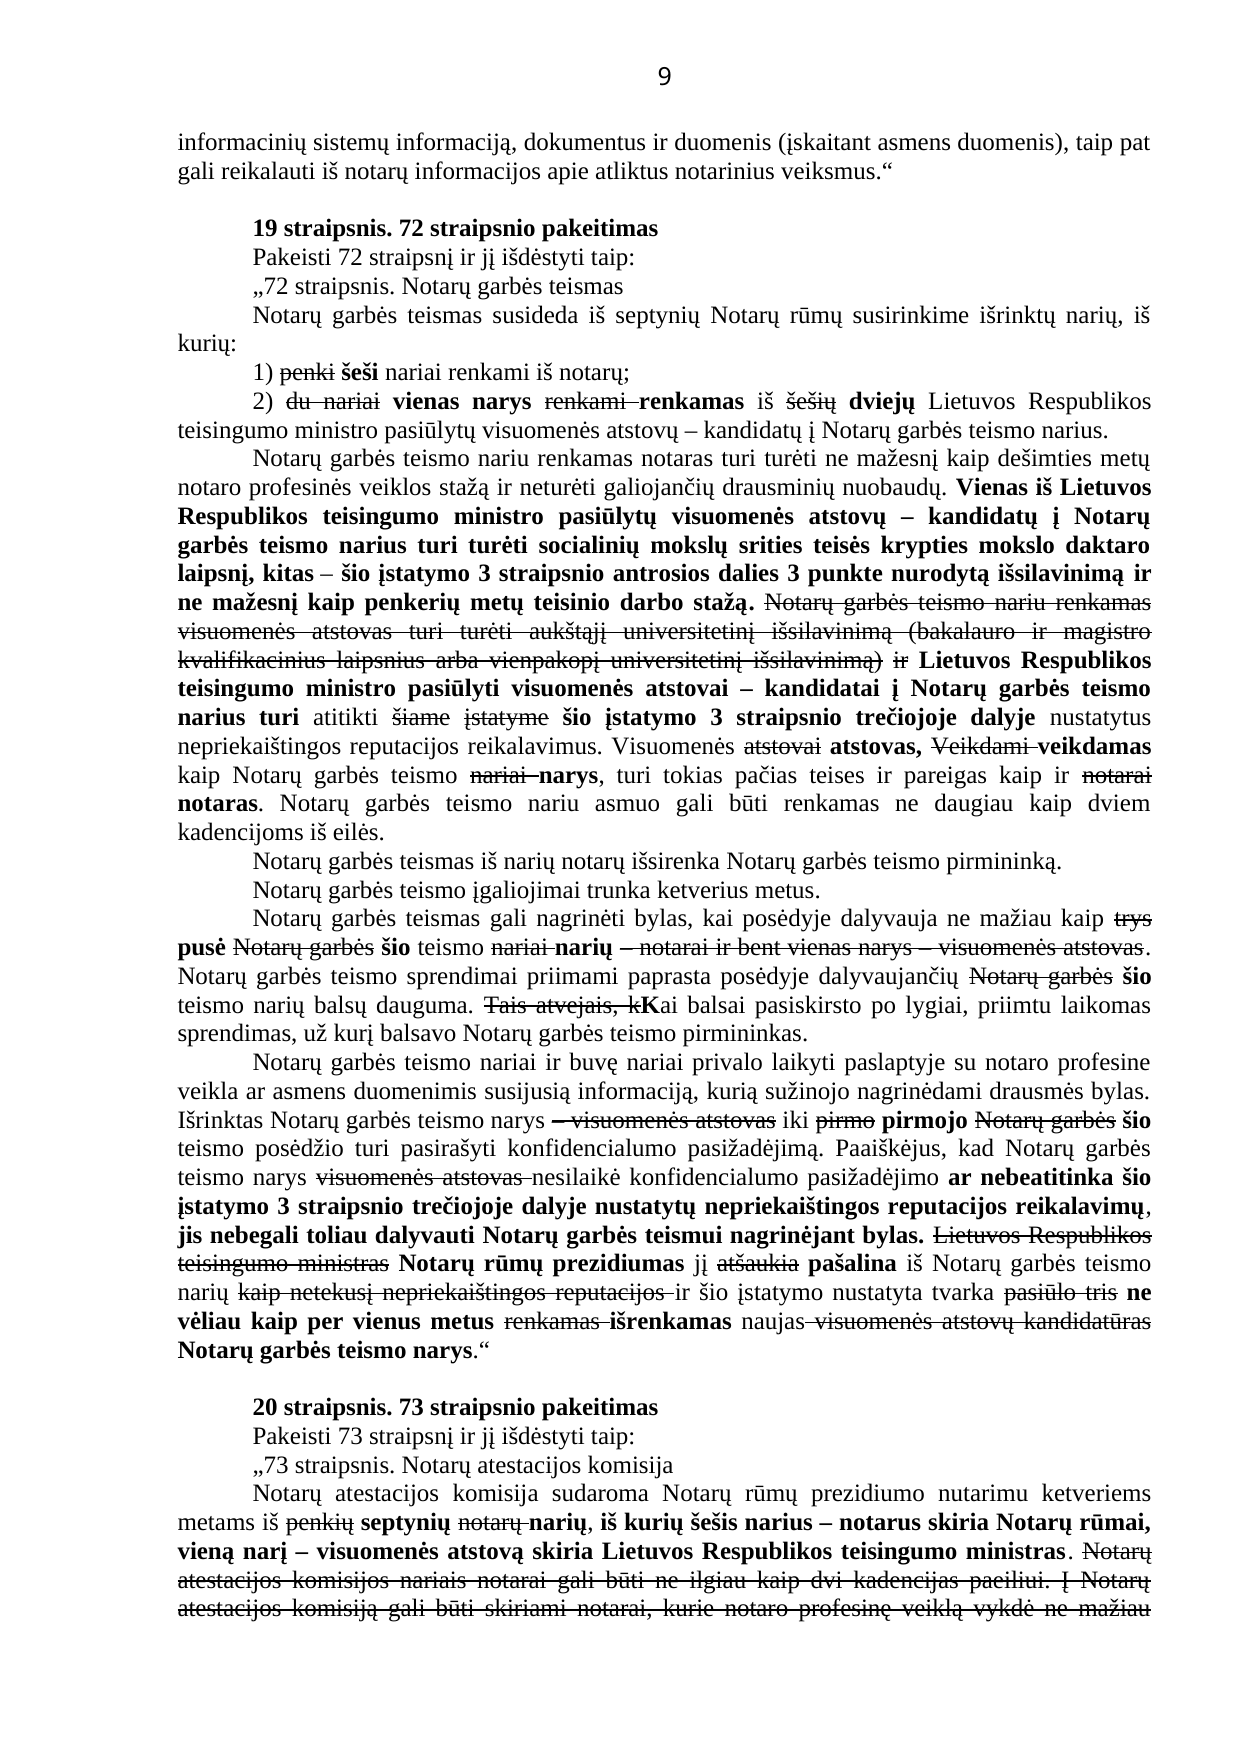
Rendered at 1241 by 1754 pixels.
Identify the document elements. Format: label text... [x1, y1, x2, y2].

text Notarų garbės teismo nariai ir buvę nariai privalo laikyti paslaptyje su notaro profesine veikla ar asmens duomenimis susijusią informaciją, kurią sužinojo nagrinėdami drausmės bylas. Išrinktas Notarų garbės teismo narys ‒ visuomenės atstovas iki pirmo pirmojo Notarų garbės šio teismo posėdžio turi pasirašyti konfidencialumo pasižadėjimą. Paaiškėjus, kad Notarų garbės teismo narys visuomenės atstovas nesilaikė konfidencialumo pasižadėjimo ar nebeatitinka šio įstatymo 3 straipsnio trečiojoje dalyje nustatytų nepriekaištingos reputacijos reikalavimų, jis nebegali toliau dalyvauti Notarų garbės teismui nagrinėjant bylas. Lietuvos Respublikos teisingumo ministras Notarų rūmų prezidiumas jį atšaukia pašalina iš Notarų garbės teismo narių kaip netekusį nepriekaištingos reputacijos ir šio įstatymo nustatyta tvarka pasiūlo tris ne vėliau kaip per vienus metus renkamas išrenkamas naujas visuomenės atstovų kandidatūras Notarų garbės teismo narys.“ [177, 1047, 1152, 1363]
text informacinių sistemų informaciją, dokumentus ir duomenis (įskaitant asmens duomenis), taip pat gali reikalauti iš notarų informacijos apie atliktus notarinius veiksmus.“ [177, 127, 1152, 185]
text 19 straipsnis. 72 straipsnio pakeitimas [177, 213, 1152, 242]
text „72 straipsnis. Notarų garbės teismas [177, 271, 1152, 300]
text 20 straipsnis. 73 straipsnio pakeitimas [177, 1392, 1152, 1421]
text Notarų garbės teismas iš narių notarų išsirenka Notarų garbės teismo pirmininką. [177, 846, 1152, 875]
text Pakeisti 72 straipsnį ir jį išdėstyti taip: [177, 242, 1152, 271]
text 1) penki šeši nariai renkami iš notarų; [177, 357, 1152, 386]
text Notarų atestacijos komisija sudaroma Notarų rūmų prezidiumo nutarimu ketveriems metams iš penkių septynių notarų narių, iš kurių šešis narius – notarus skiria Notarų rūmai, vieną narį – visuomenės atstovą skiria Lietuvos Respublikos teisingumo ministras. Notarų atestacijos komisijos nariais notarai gali būti ne ilgiau kaip dvi kadencijas paeiliui. Į Notarų atestacijos komisiją gali būti skiriami notarai, kurie notaro profesinę veiklą vykdė ne mažiau [177, 1478, 1152, 1622]
text Notarų garbės teismo nariu renkamas notaras turi turėti ne mažesnį kaip dešimties metų notaro profesinės veiklos stažą ir neturėti galiojančių drausminių nuobaudų. Vienas iš Lietuvos Respublikos teisingumo ministro pasiūlytų visuomenės atstovų – kandidatų į Notarų garbės teismo narius turi turėti socialinių mokslų srities teisės krypties mokslo daktaro laipsnį, kitas – šio įstatymo 3 straipsnio antrosios dalies 3 punkte nurodytą išsilavinimą ir ne mažesnį kaip penkerių metų teisinio darbo stažą. Notarų garbės teismo nariu renkamas visuomenės atstovas turi turėti aukštąjį universitetinį išsilavinimą (bakalauro ir magistro kvalifikacinius laipsnius arba vienpakopį universitetinį išsilavinimą) ir Lietuvos Respublikos teisingumo ministro pasiūlyti visuomenės atstovai – kandidatai į Notarų garbės teismo narius turi atitikti šiame įstatyme šio įstatymo 3 straipsnio trečiojoje dalyje nustatytus nepriekaištingos reputacijos reikalavimus. Visuomenės atstovai atstovas, Veikdami veikdamas kaip Notarų garbės teismo nariai narys, turi tokias pačias teises ir pareigas kaip ir notarai notaras. Notarų garbės teismo nariu asmuo gali būti renkamas ne daugiau kaip dviem kadencijoms iš eilės. [177, 443, 1152, 632]
text Notarų garbės teismas susideda iš septynių Notarų rūmų susirinkime išrinktų narių, iš kurių: [177, 300, 1152, 357]
text 2) du nariai vienas narys renkami renkamas iš šešių dviejų Lietuvos Respublikos teisingumo ministro pasiūlytų visuomenės atstovų – kandidatų į Notarų garbės teismo narius. [177, 386, 1152, 443]
text Pakeisti 73 straipsnį ir jį išdėstyti taip: [177, 1421, 1152, 1450]
text Notarų garbės teismo nariu renkamas notaras turi turėti ne mažesnį kaip dešimties metų notaro profesinės veiklos stažą ir neturėti galiojančių drausminių nuobaudų. Vienas iš Lietuvos Respublikos teisingumo ministro pasiūlytų visuomenės atstovų – kandidatų į Notarų garbės teismo narius turi turėti socialinių mokslų srities teisės krypties mokslo daktaro laipsnį, kitas – šio įstatymo 3 straipsnio antrosios dalies 3 punkte nurodytą išsilavinimą ir ne mažesnį kaip penkerių metų teisinio darbo stažą. Notarų garbės teismo nariu renkamas visuomenės atstovas turi turėti aukštąjį universitetinį išsilavinimą (bakalauro ir magistro kvalifikacinius laipsnius arba vienpakopį universitetinį išsilavinimą) ir Lietuvos Respublikos teisingumo ministro pasiūlyti visuomenės atstovai – kandidatai į Notarų garbės teismo narius turi atitikti šiame įstatyme šio įstatymo 3 straipsnio trečiojoje dalyje nustatytus nepriekaištingos reputacijos reikalavimus. Visuomenės atstovai atstovas, Veikdami veikdamas kaip Notarų garbės teismo nariai narys, turi tokias pačias teises ir pareigas kaip ir notarai notaras. Notarų garbės teismo nariu asmuo gali būti renkamas ne daugiau kaip dviem kadencijoms iš eilės. [177, 633, 1152, 846]
text „73 straipsnis. Notarų atestacijos komisija [177, 1450, 1152, 1478]
text Notarų garbės teismo įgaliojimai trunka ketverius metus. [177, 875, 1152, 903]
text Notarų garbės teismas gali nagrinėti bylas, kai posėdyje dalyvauja ne mažiau kaip trys pusė Notarų garbės šio teismo nariai narių – notarai ir bent vienas narys – visuomenės atstovas. Notarų garbės teismo sprendimai priimami paprasta posėdyje dalyvaujančių Notarų garbės šio teismo narių balsų dauguma. Tais atvejais, kKai balsai pasiskirsto po lygiai, priimtu laikomas sprendimas, už kurį balsavo Notarų garbės teismo pirmininkas. [177, 903, 1152, 1047]
